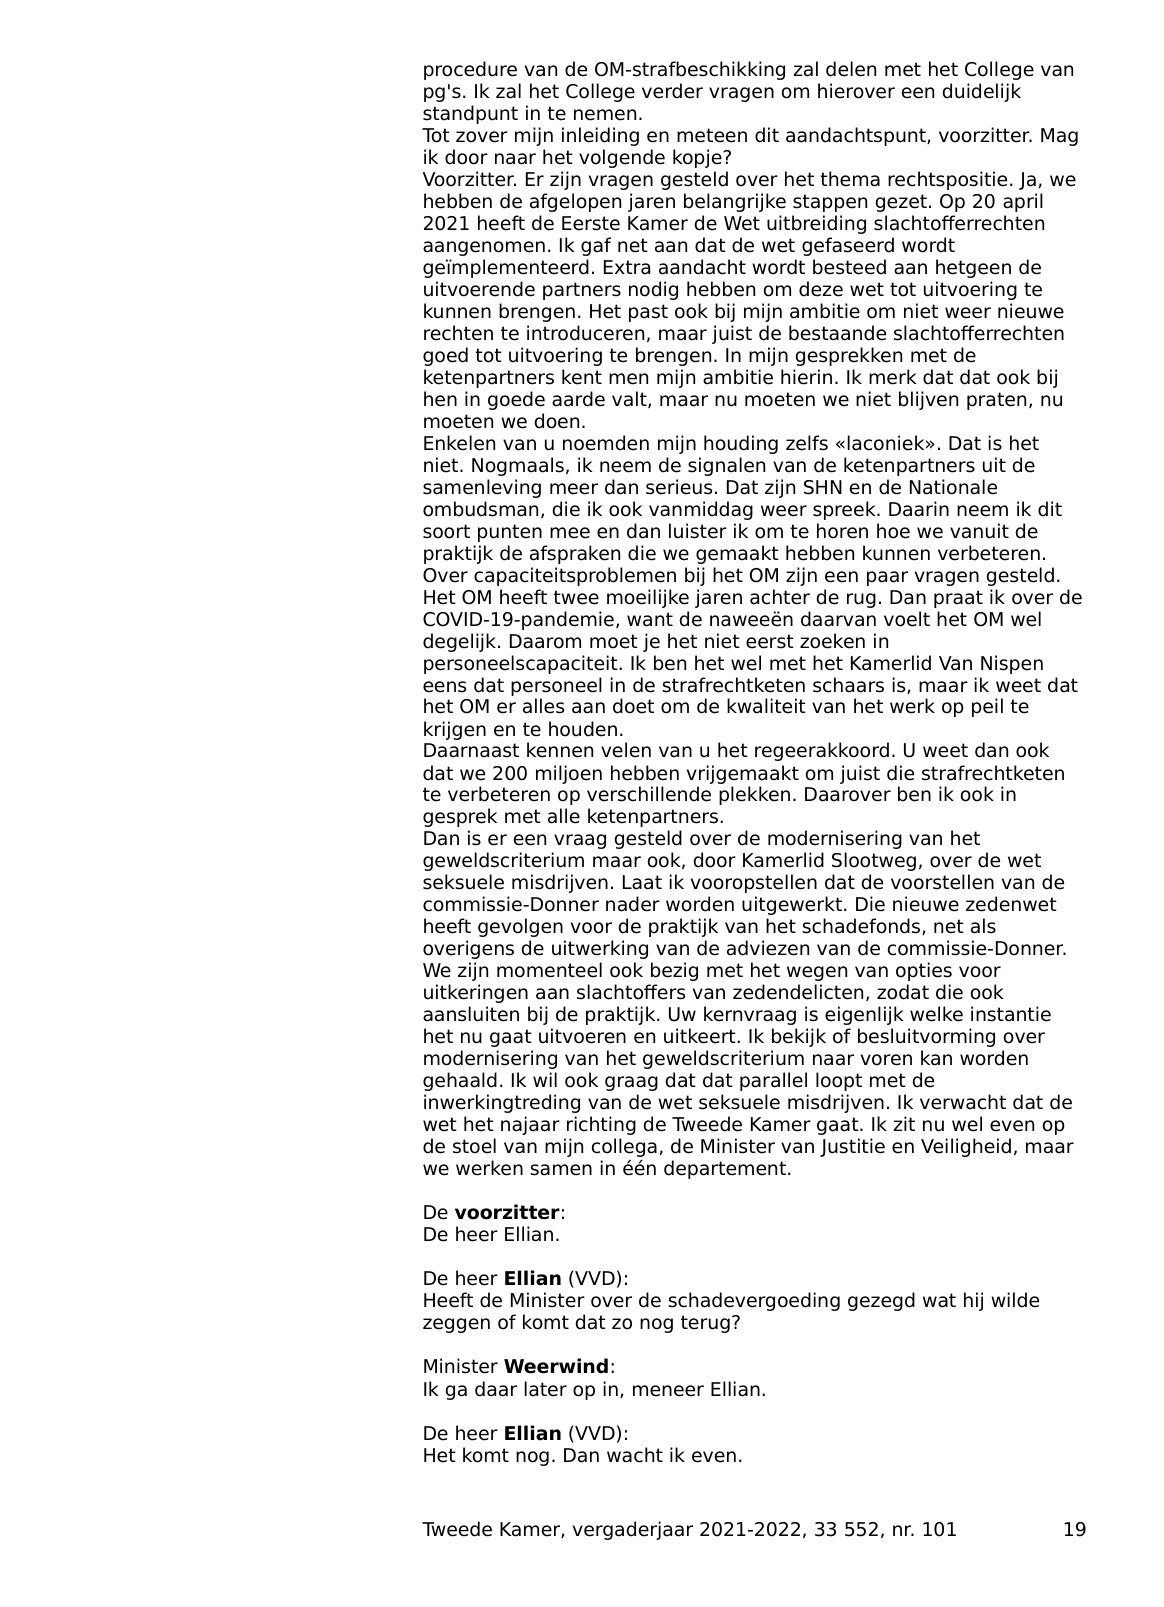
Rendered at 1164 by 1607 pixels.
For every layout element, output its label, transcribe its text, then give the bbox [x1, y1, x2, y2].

text De heer Ellian (VVD): [422, 1423, 1087, 1444]
text Daarnaast kennen velen van u het regeerakkoord. U weet dan ook dat we 200 miljoen hebben vrijgemaakt om juist die strafrechtketen te verbeteren op verschillende plekken. Daarover ben ik ook in gesprek met alle ketenpartners. [422, 740, 1087, 828]
text Tot zover mijn inleiding en meteen dit aandachtspunt, voorzitter. Mag ik door naar het volgende kopje? [422, 125, 1087, 169]
text Heeft de Minister over de schadevergoeding gezegd wat hij wilde zeggen of komt dat zo nog terug? [422, 1290, 1087, 1334]
text De heer Ellian (VVD): [422, 1268, 1087, 1290]
text Over capaciteitsproblemen bij het OM zijn een paar vragen gesteld. Het OM heeft twee moeilijke jaren achter de rug. Dan praat ik over de COVID-19-pandemie, want de naweeën daarvan voelt het OM wel degelijk. Daarom moet je het niet eerst zoeken in personeelscapaciteit. Ik ben het wel met het Kamerlid Van Nispen eens dat personeel in de strafrechtketen schaars is, maar ik weet dat het OM er alles aan doet om de kwaliteit van het werk op peil te krijgen en te houden. [422, 564, 1087, 740]
text De voorzitter: [422, 1202, 1087, 1224]
text Ik ga daar later op in, meneer Ellian. [422, 1378, 1087, 1400]
text Het komt nog. Dan wacht ik even. [422, 1444, 1087, 1467]
text De heer Ellian. [422, 1224, 1087, 1246]
text procedure van de OM-strafbeschikking zal delen met het College van pg's. Ik zal het College verder vragen om hierover een duidelijk standpunt in te nemen. [422, 59, 1087, 125]
text Enkelen van u noemden mijn houding zelfs «laconiek». Dat is het niet. Nogmaals, ik neem de signalen van de ketenpartners uit de samenleving meer dan serieus. Dat zijn SHN en de Nationale ombudsman, die ik ook vanmiddag weer spreek. Daarin neem ik dit soort punten mee en dan luister ik om te horen hoe we vanuit de praktijk de afspraken die we gemaakt hebben kunnen verbeteren. [422, 433, 1087, 564]
text Minister Weerwind: [422, 1356, 1087, 1378]
text Dan is er een vraag gesteld over de modernisering van het geweldscriterium maar ook, door Kamerlid Slootweg, over de wet seksuele misdrijven. Laat ik vooropstellen dat de voorstellen van de commissie-Donner nader worden uitgewerkt. Die nieuwe zedenwet heeft gevolgen voor de praktijk van het schadefonds, net als overigens de uitwerking van de adviezen van de commissie-Donner. We zijn momenteel ook bezig met het wegen van opties voor uitkeringen aan slachtoffers van zedendelicten, zodat die ook aansluiten bij de praktijk. Uw kernvraag is eigenlijk welke instantie het nu gaat uitvoeren en uitkeert. Ik bekijk of besluitvorming over modernisering van het geweldscriterium naar voren kan worden gehaald. Ik wil ook graag dat dat parallel loopt met de inwerkingtreding van de wet seksuele misdrijven. Ik verwacht dat de wet het najaar richting de Tweede Kamer gaat. Ik zit nu wel even op de stoel van mijn collega, de Minister van Justitie en Veiligheid, maar we werken samen in één departement. [422, 828, 1087, 1180]
text Voorzitter. Er zijn vragen gesteld over het thema rechtspositie. Ja, we hebben de afgelopen jaren belangrijke stappen gezet. Op 20 april 2021 heeft de Eerste Kamer de Wet uitbreiding slachtofferrechten aangenomen. Ik gaf net aan dat de wet gefaseerd wordt geïmplementeerd. Extra aandacht wordt besteed aan hetgeen de uitvoerende partners nodig hebben om deze wet tot uitvoering te kunnen brengen. Het past ook bij mijn ambitie om niet weer nieuwe rechten te introduceren, maar juist de bestaande slachtofferrechten goed tot uitvoering te brengen. In mijn gesprekken met de ketenpartners kent men mijn ambitie hierin. Ik merk dat dat ook bij hen in goede aarde valt, maar nu moeten we niet blijven praten, nu moeten we doen. [422, 169, 1087, 433]
